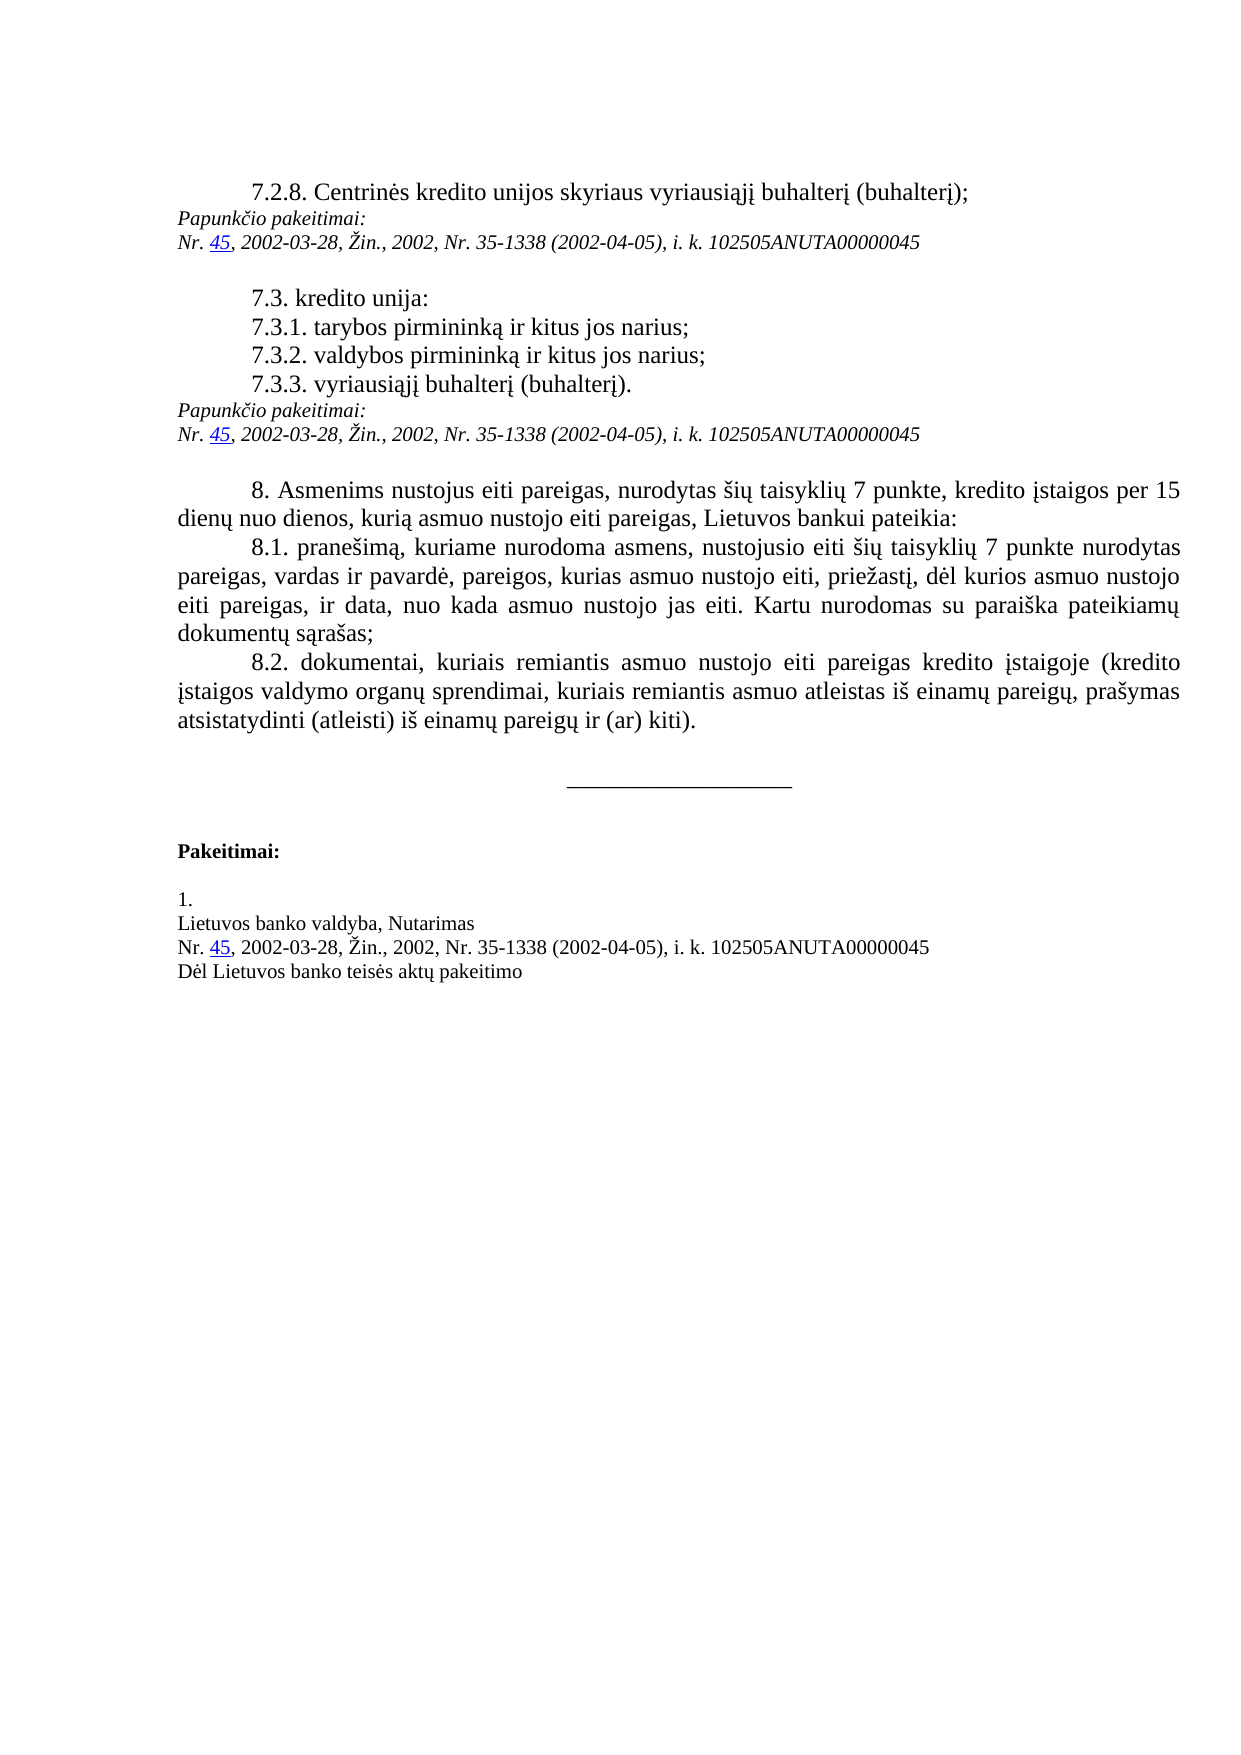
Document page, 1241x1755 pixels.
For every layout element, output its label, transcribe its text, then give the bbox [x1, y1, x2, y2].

text Lietuvos banko valdyba, Nutarimas [177, 911, 1181, 935]
text Nr. 45, 2002-03-28, Žin., 2002, Nr. 35-1338 (2002-04-05), i. k. 102505ANUTA00000045 [177, 230, 1181, 254]
text 1. [177, 887, 1181, 911]
text __________________ [177, 762, 1181, 791]
text Nr. 45, 2002-03-28, Žin., 2002, Nr. 35-1338 (2002-04-05), i. k. 102505ANUTA00000045 [177, 935, 1181, 959]
text 7.3.2. valdybos pirmininką ir kitus jos narius; [177, 340, 1181, 369]
text 7.3.1. tarybos pirmininką ir kitus jos narius; [177, 312, 1181, 340]
text 8.2. dokumentai, kuriais remiantis asmuo nustojo eiti pareigas kredito įstaigoje (kredito įstaigos valdymo organų sprendimai, kuriais remiantis asmuo atleistas iš einamų pareigų, prašymas atsistatydinti (atleisti) iš einamų pareigų ir (ar) kiti). [177, 647, 1181, 733]
text Papunkčio pakeitimai: [177, 398, 1181, 422]
text 7.3.3. vyriausiąjį buhalterį (buhalterį). [177, 369, 1181, 398]
text Pakeitimai: [177, 839, 1181, 863]
text 8. Asmenims nustojus eiti pareigas, nurodytas šių taisyklių 7 punkte, kredito įstaigos per 15 dienų nuo dienos, kurią asmuo nustojo eiti pareigas, Lietuvos bankui pateikia: [177, 475, 1181, 532]
text 7.2.8. Centrinės kredito unijos skyriaus vyriausiąjį buhalterį (buhalterį); [177, 177, 1181, 206]
text Dėl Lietuvos banko teisės aktų pakeitimo [177, 959, 1181, 983]
text Papunkčio pakeitimai: [177, 206, 1181, 230]
text 7.3. kredito unija: [177, 283, 1181, 312]
text 8.1. pranešimą, kuriame nurodoma asmens, nustojusio eiti šių taisyklių 7 punkte nurodytas pareigas, vardas ir pavardė, pareigos, kurias asmuo nustojo eiti, priežastį, dėl kurios asmuo nustojo eiti pareigas, ir data, nuo kada asmuo nustojo jas eiti. Kartu nurodomas su paraiška pateikiamų dokumentų sąrašas; [177, 532, 1181, 647]
text Nr. 45, 2002-03-28, Žin., 2002, Nr. 35-1338 (2002-04-05), i. k. 102505ANUTA00000045 [177, 422, 1181, 446]
